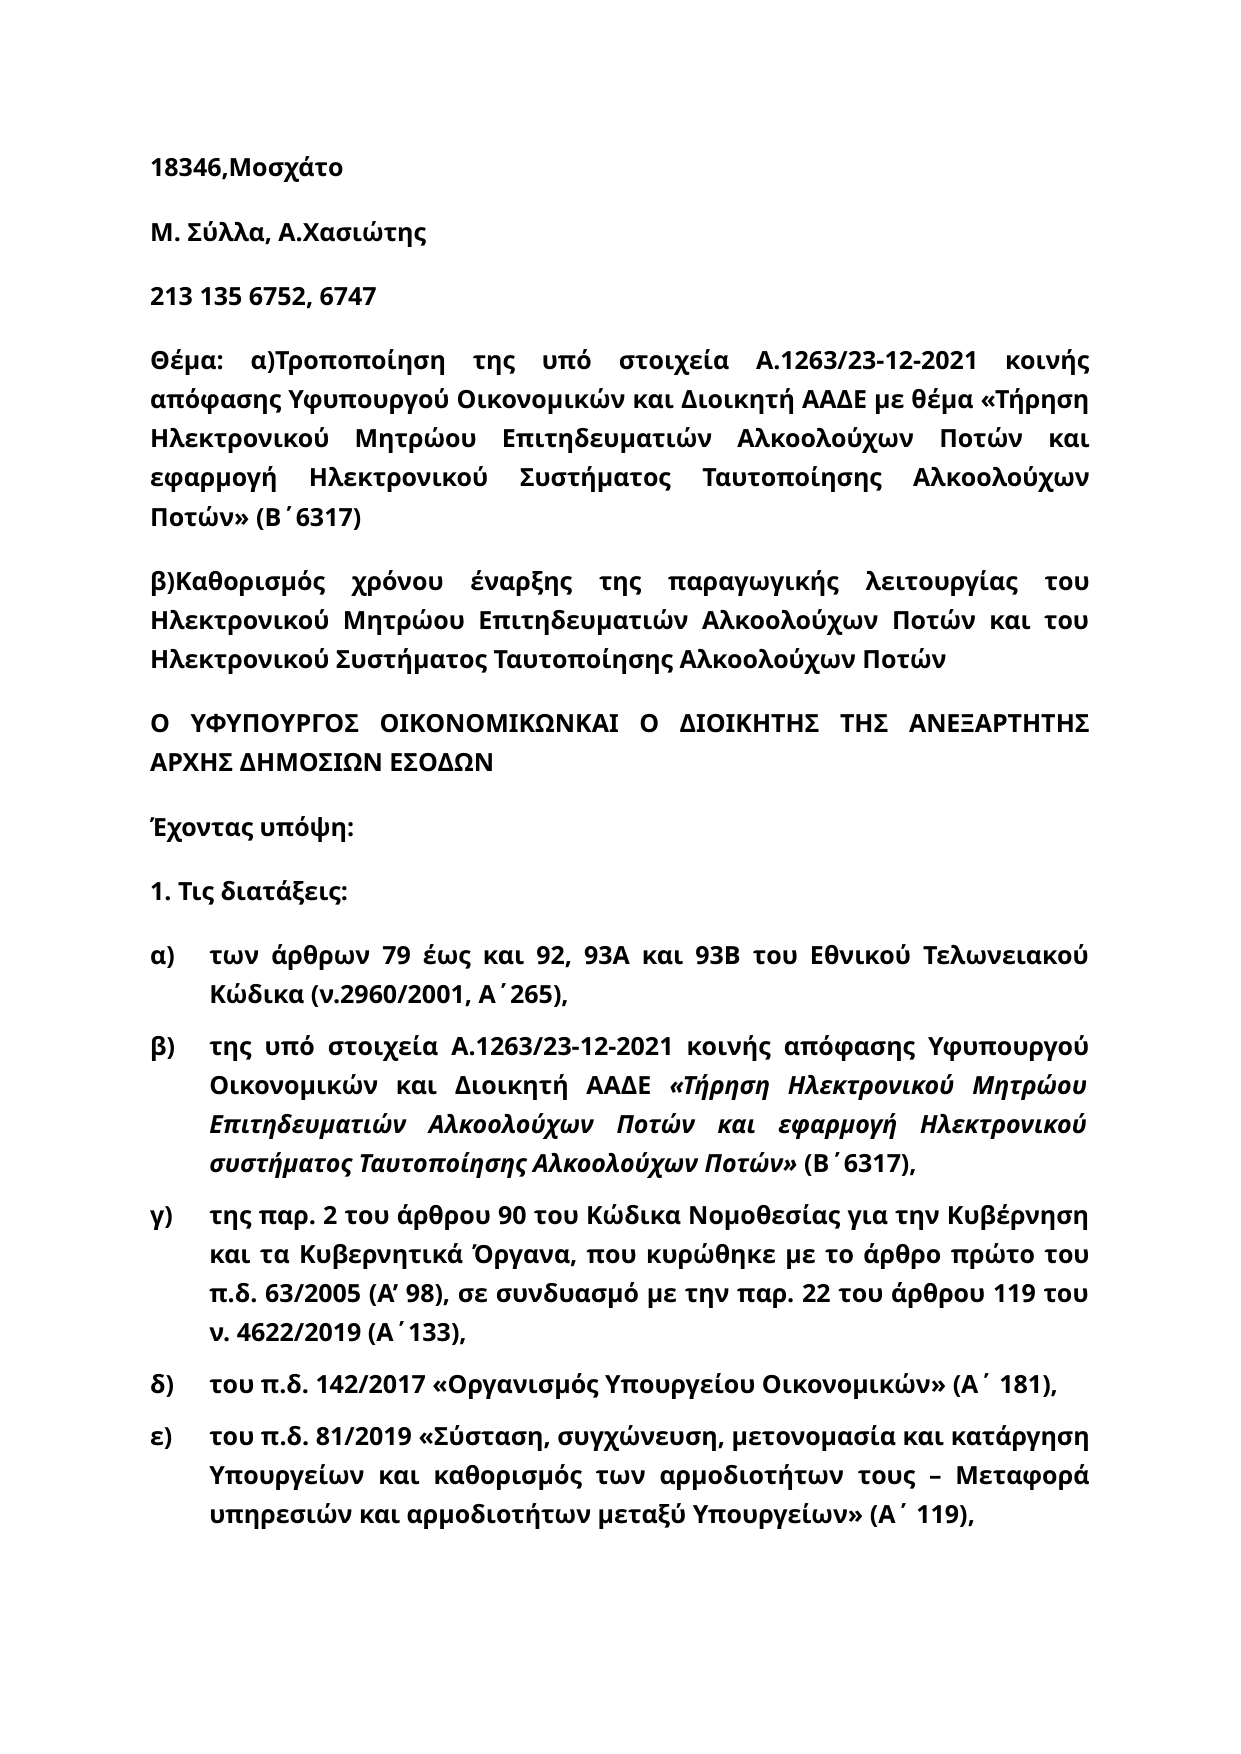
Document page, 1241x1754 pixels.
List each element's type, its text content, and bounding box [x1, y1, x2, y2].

list δ) του π.δ. 142/2017 «Οργανισμός Υπουργείου Οικονομικών» (Α΄ 181), [150, 1367, 1090, 1401]
list γ) της παρ. 2 του άρθρου 90 του Κώδικα Νομοθεσίας για την Κυβέρνηση και τα Κυβερνητικά Όργανα, που κυρώθηκε με το άρθρο πρώτο του π.δ. 63/2005 (Α’ 98), σε συνδυασμό με την παρ. 22 του άρθρου 119 του ν. 4622/2019 (Α΄133), [150, 1197, 1090, 1349]
text Έχοντας υπόψη: [150, 809, 1090, 843]
text Θέμα: α)Τροποποίηση της υπό στοιχεία Α.1263/23-12-2021 κοινής απόφασης Υφυπουργού Οικονομικών και Διοικητή ΑΑΔΕ με θέμα «Τήρηση Ηλεκτρονικού Μητρώου Επιτηδευματιών Αλκοολούχων Ποτών και εφαρμογή Ηλεκτρονικού Συστήματος Ταυτοποίησης Αλκοολούχων Ποτών» (Β΄6317) [150, 342, 1090, 533]
text β)Καθορισμός χρόνου έναρξης της παραγωγικής λειτουργίας του Ηλεκτρονικού Μητρώου Επιτηδευματιών Αλκοολούχων Ποτών και του Ηλεκτρονικού Συστήματος Ταυτοποίησης Αλκοολούχων Ποτών [150, 563, 1090, 676]
list β) της υπό στοιχεία Α.1263/23-12-2021 κοινής απόφασης Υφυπουργού Οικονομικών και Διοικητή ΑΑΔΕ «Τήρηση Ηλεκτρονικού Μητρώου Επιτηδευματιών Αλκοολούχων Ποτών και εφαρμογή Ηλεκτρονικού συστήματος Ταυτοποίησης Αλκοολούχων Ποτών» (Β΄6317), [150, 1028, 1090, 1180]
text 1. Τις διατάξεις: [150, 873, 1090, 907]
text 18346,Μοσχάτο [150, 150, 1090, 184]
list α) των άρθρων 79 έως και 92, 93Α και 93B του Εθνικού Τελωνειακού Κώδικα (ν.2960/2001, Α΄265), [150, 937, 1090, 1011]
text Ο ΥΦΥΠΟΥΡΓΟΣ ΟΙΚΟΝΟΜΙΚΩΝΚΑΙ Ο ΔΙΟΙΚΗΤΗΣ ΤΗΣ ΑΝΕΞAΡΤΗΤΗΣ ΑΡΧΗΣ ΔΗΜΟΣΙΩΝ ΕΣΟΔΩΝ [150, 706, 1090, 779]
list ε) του π.δ. 81/2019 «Σύσταση, συγχώνευση, μετονομασία και κατάργηση Υπουργείων και καθορισμός των αρμοδιοτήτων τους – Μεταφορά υπηρεσιών και αρμοδιοτήτων μεταξύ Υπουργείων» (Α΄ 119), [150, 1418, 1090, 1531]
text 213 135 6752, 6747 [150, 278, 1090, 312]
text Μ. Σύλλα, Α.Χασιώτης [150, 214, 1090, 248]
